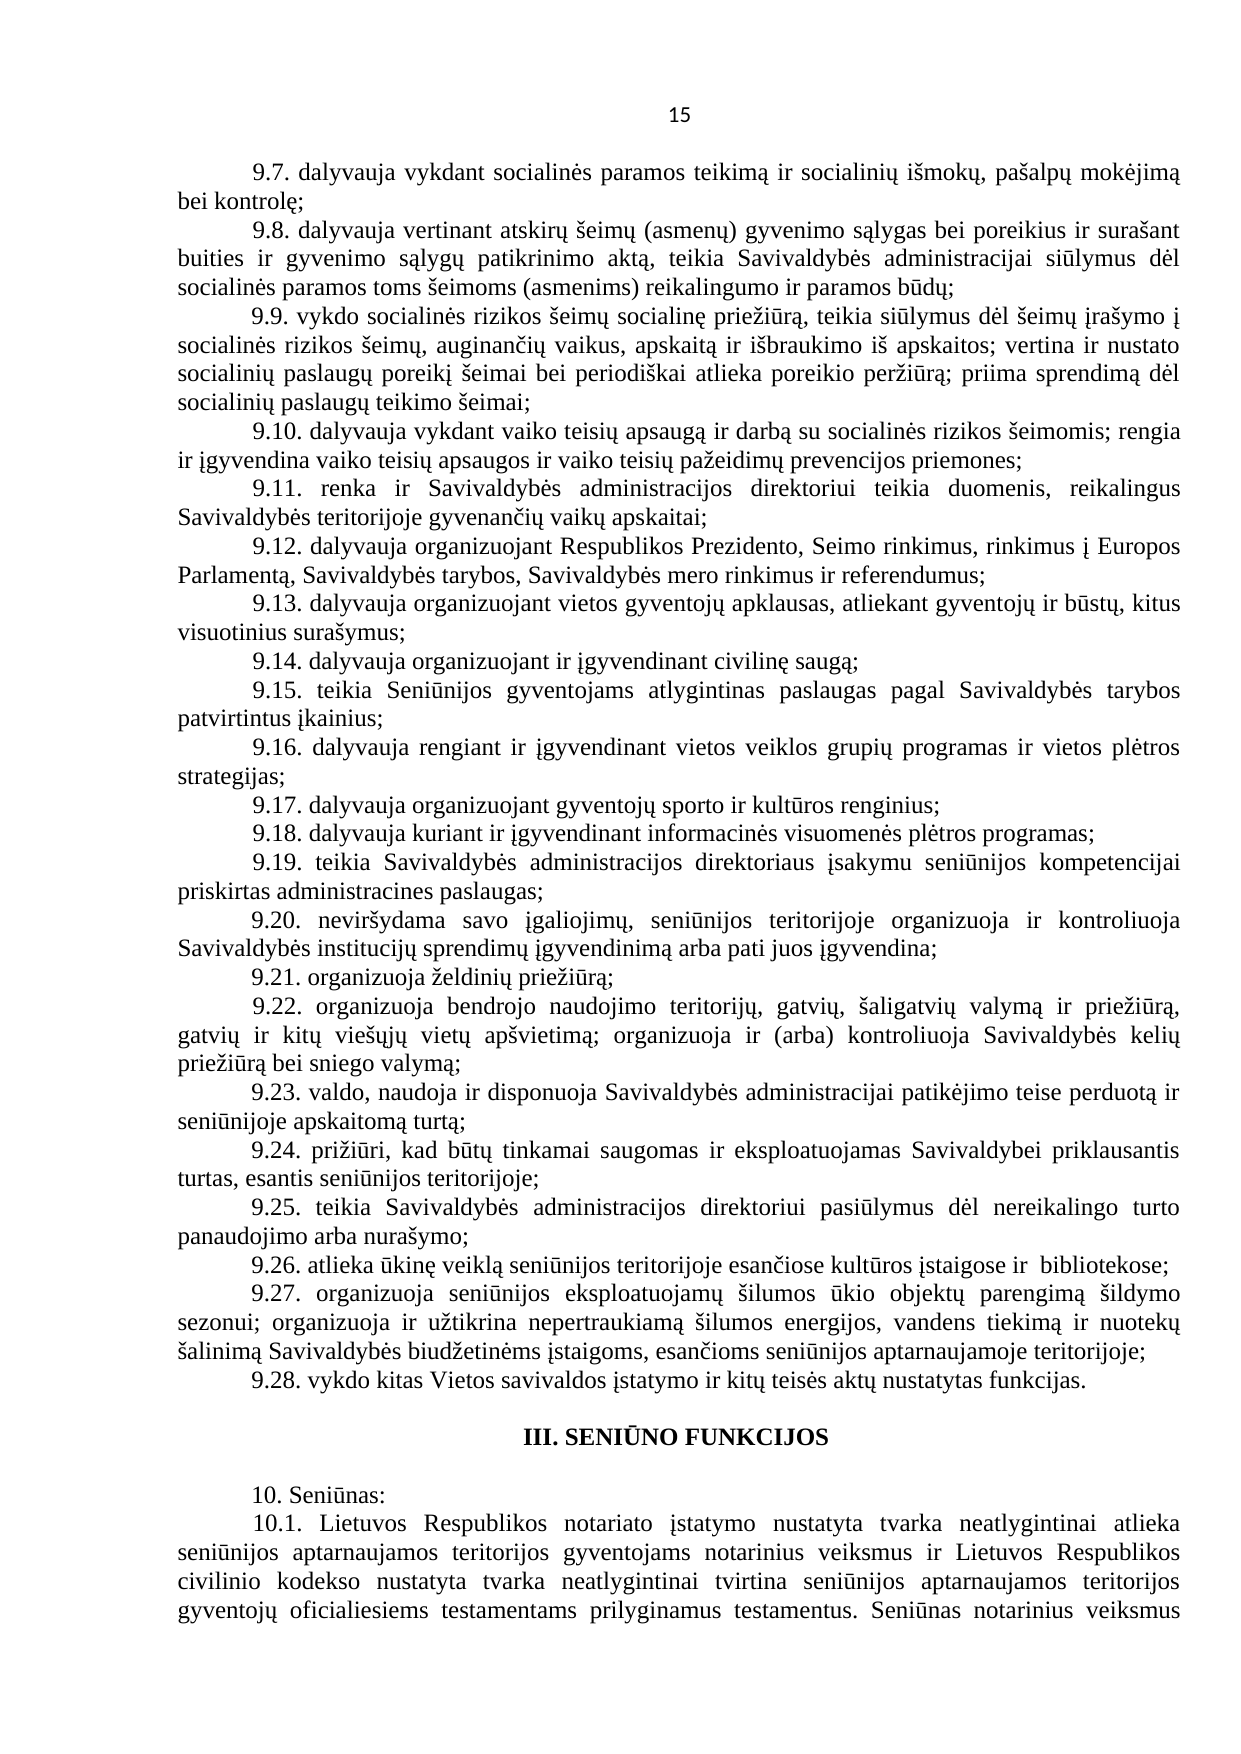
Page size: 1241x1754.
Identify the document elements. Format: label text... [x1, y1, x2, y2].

text 9.11. renka ir Savivaldybės administracijos direktoriui teikia duomenis, reikalingus Savivaldybės teritorijoje gyvenančių vaikų apskaitai; [177, 473, 1181, 531]
text 9.15. teikia Seniūnijos gyventojams atlygintinas paslaugas pagal Savivaldybės tarybos patvirtintus įkainius; [177, 675, 1181, 732]
text 9.10. dalyvauja vykdant vaiko teisių apsaugą ir darbą su socialinės rizikos šeimomis; rengia ir įgyvendina vaiko teisių apsaugos ir vaiko teisių pažeidimų prevencijos priemones; [177, 416, 1181, 473]
text 9.26. atlieka ūkinę veiklą seniūnijos teritorijoje esančiose kultūros įstaigose ir bibliotekose; [177, 1250, 1181, 1278]
text 9.23. valdo, naudoja ir disponuoja Savivaldybės administracijai patikėjimo teise perduotą ir seniūnijoje apskaitomą turtą; [177, 1077, 1181, 1135]
text III. SENIŪNO funkcijos [177, 1422, 1181, 1451]
text 9.7. dalyvauja vykdant socialinės paramos teikimą ir socialinių išmokų, pašalpų mokėjimą bei kontrolę; [177, 157, 1181, 215]
text 10.1. Lietuvos Respublikos notariato įstatymo nustatyta tvarka neatlygintinai atlieka seniūnijos aptarnaujamos teritorijos gyventojams notarinius veiksmus ir Lietuvos Respublikos civilinio kodekso nustatyta tvarka neatlygintinai tvirtina seniūnijos aptarnaujamos teritorijos gyventojų oficialiesiems testamentams prilyginamus testamentus. Seniūnas notarinius veiksmus [177, 1508, 1181, 1623]
text 9.28. vykdo kitas Vietos savivaldos įstatymo ir kitų teisės aktų nustatytas funkcijas. [177, 1365, 1181, 1393]
text 9.13. dalyvauja organizuojant vietos gyventojų apklausas, atliekant gyventojų ir būstų, kitus visuotinius surašymus; [177, 588, 1181, 646]
text 10. Seniūnas: [177, 1480, 1181, 1508]
text 9.22. organizuoja bendrojo naudojimo teritorijų, gatvių, šaligatvių valymą ir priežiūrą, gatvių ir kitų viešųjų vietų apšvietimą; organizuoja ir (arba) kontroliuoja Savivaldybės kelių priežiūrą bei sniego valymą; [177, 991, 1181, 1077]
text 9.19. teikia Savivaldybės administracijos direktoriaus įsakymu seniūnijos kompetencijai priskirtas administracines paslaugas; [177, 847, 1181, 905]
text 9.27. organizuoja seniūnijos eksploatuojamų šilumos ūkio objektų parengimą šildymo sezonui; organizuoja ir užtikrina nepertraukiamą šilumos energijos, vandens tiekimą ir nuotekų šalinimą Savivaldybės biudžetinėms įstaigoms, esančioms seniūnijos aptarnaujamoje teritorijoje; [177, 1278, 1181, 1365]
text 9.16. dalyvauja rengiant ir įgyvendinant vietos veiklos grupių programas ir vietos plėtros strategijas; [177, 732, 1181, 790]
text 9.12. dalyvauja organizuojant Respublikos Prezidento, Seimo rinkimus, rinkimus į Europos Parlamentą, Savivaldybės tarybos, Savivaldybės mero rinkimus ir referendumus; [177, 531, 1181, 588]
text 9.18. dalyvauja kuriant ir įgyvendinant informacinės visuomenės plėtros programas; [177, 818, 1181, 847]
text 9.8. dalyvauja vertinant atskirų šeimų (asmenų) gyvenimo sąlygas bei poreikius ir surašant buities ir gyvenimo sąlygų patikrinimo aktą, teikia Savivaldybės administracijai siūlymus dėl socialinės paramos toms šeimoms (asmenims) reikalingumo ir paramos būdų; [177, 215, 1181, 301]
text 9.24. prižiūri, kad būtų tinkamai saugomas ir eksploatuojamas Savivaldybei priklausantis turtas, esantis seniūnijos teritorijoje; [177, 1135, 1181, 1192]
text 9.14. dalyvauja organizuojant ir įgyvendinant civilinę saugą; [177, 646, 1181, 675]
text 9.25. teikia Savivaldybės administracijos direktoriui pasiūlymus dėl nereikalingo turto panaudojimo arba nurašymo; [177, 1192, 1181, 1250]
text 9.9. vykdo socialinės rizikos šeimų socialinę priežiūrą, teikia siūlymus dėl šeimų įrašymo į socialinės rizikos šeimų, auginančių vaikus, apskaitą ir išbraukimo iš apskaitos; vertina ir nustato socialinių paslaugų poreikį šeimai bei periodiškai atlieka poreikio peržiūrą; priima sprendimą dėl socialinių paslaugų teikimo šeimai; [177, 301, 1181, 416]
text 9.21. organizuoja želdinių priežiūrą; [177, 962, 1181, 991]
text 9.20. neviršydama savo įgaliojimų, seniūnijos teritorijoje organizuoja ir kontroliuoja Savivaldybės institucijų sprendimų įgyvendinimą arba pati juos įgyvendina; [177, 905, 1181, 962]
text 9.17. dalyvauja organizuojant gyventojų sporto ir kultūros renginius; [177, 790, 1181, 818]
